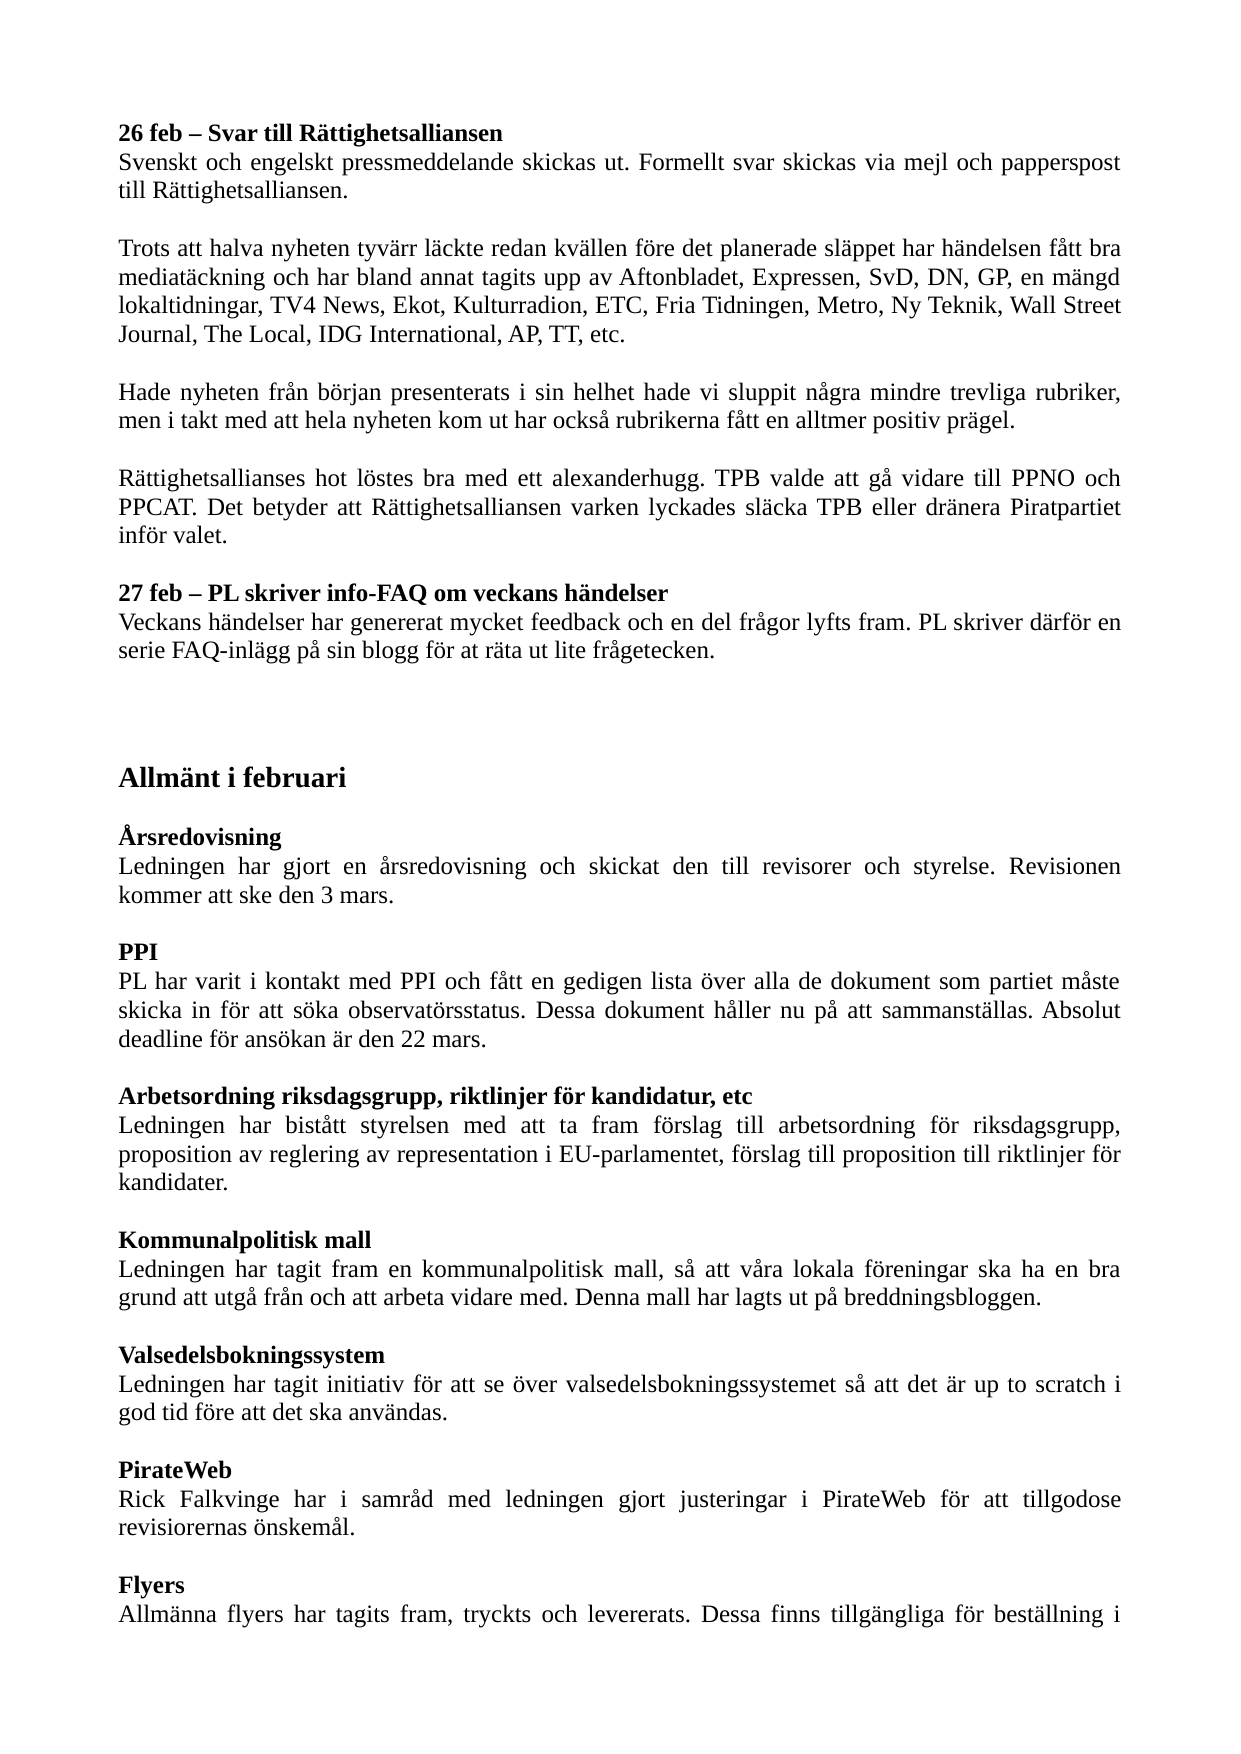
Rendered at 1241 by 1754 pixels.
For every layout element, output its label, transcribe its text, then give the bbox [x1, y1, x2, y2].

text Allmänt i februari [118, 760, 1122, 794]
text Ledningen har tagit initiativ för att se över valsedelsbokningssystemet så att det är up to scratch i god tid före att det ska användas. [118, 1369, 1122, 1426]
text Arbetsordning riksdagsgrupp, riktlinjer för kandidatur, etc [118, 1081, 1122, 1110]
text Veckans händelser har genererat mycket feedback och en del frågor lyfts fram. PL skriver därför en serie FAQ-inlägg på sin blogg för at räta ut lite frågetecken. [118, 607, 1122, 664]
text Hade nyheten från början presenterats i sin helhet hade vi sluppit några mindre trevliga rubriker, men i takt med att hela nyheten kom ut har också rubrikerna fått en alltmer positiv prägel. [118, 377, 1122, 434]
text Allmänna flyers har tagits fram, tryckts och levererats. Dessa finns tillgängliga för beställning i [118, 1599, 1122, 1627]
text Rick Falkvinge har i samråd med ledningen gjort justeringar i PirateWeb för att tillgodose revisiorernas önskemål. [118, 1484, 1122, 1541]
text Årsredovisning [118, 822, 1122, 851]
text PL har varit i kontakt med PPI och fått en gedigen lista över alla de dokument som partiet måste skicka in för att söka observatörsstatus. Dessa dokument håller nu på att sammanställas. Absolut deadline för ansökan är den 22 mars. [118, 966, 1122, 1052]
text Kommunalpolitisk mall [118, 1225, 1122, 1254]
text Ledningen har bistått styrelsen med att ta fram förslag till arbetsordning för riksdagsgrupp, proposition av reglering av representation i EU-parlamentet, förslag till proposition till riktlinjer för kandidater. [118, 1110, 1122, 1196]
text PPI [118, 937, 1122, 966]
text Rättighetsallianses hot löstes bra med ett alexanderhugg. TPB valde att gå vidare till PPNO och PPCAT. Det betyder att Rättighetsalliansen varken lyckades släcka TPB eller dränera Piratpartiet inför valet. [118, 463, 1122, 549]
text Valsedelsbokningssystem [118, 1340, 1122, 1369]
text 26 feb – Svar till Rättighetsalliansen [118, 118, 1122, 147]
text PirateWeb [118, 1455, 1122, 1484]
text Ledningen har tagit fram en kommunalpolitisk mall, så att våra lokala föreningar ska ha en bra grund att utgå från och att arbeta vidare med. Denna mall har lagts ut på breddningsbloggen. [118, 1254, 1122, 1311]
text Ledningen har gjort en årsredovisning och skickat den till revisorer och styrelse. Revisionen kommer att ske den 3 mars. [118, 851, 1122, 909]
text 27 feb – PL skriver info-FAQ om veckans händelser [118, 578, 1122, 607]
text Svenskt och engelskt pressmeddelande skickas ut. Formellt svar skickas via mejl och papperspost till Rättighetsalliansen. [118, 147, 1122, 204]
text Flyers [118, 1570, 1122, 1599]
text Trots att halva nyheten tyvärr läckte redan kvällen före det planerade släppet har händelsen fått bra mediatäckning och har bland annat tagits upp av Aftonbladet, Expressen, SvD, DN, GP, en mängd lokaltidningar, TV4 News, Ekot, Kulturradion, ETC, Fria Tidningen, Metro, Ny Teknik, Wall Street Journal, The Local, IDG International, AP, TT, etc. [118, 233, 1122, 348]
